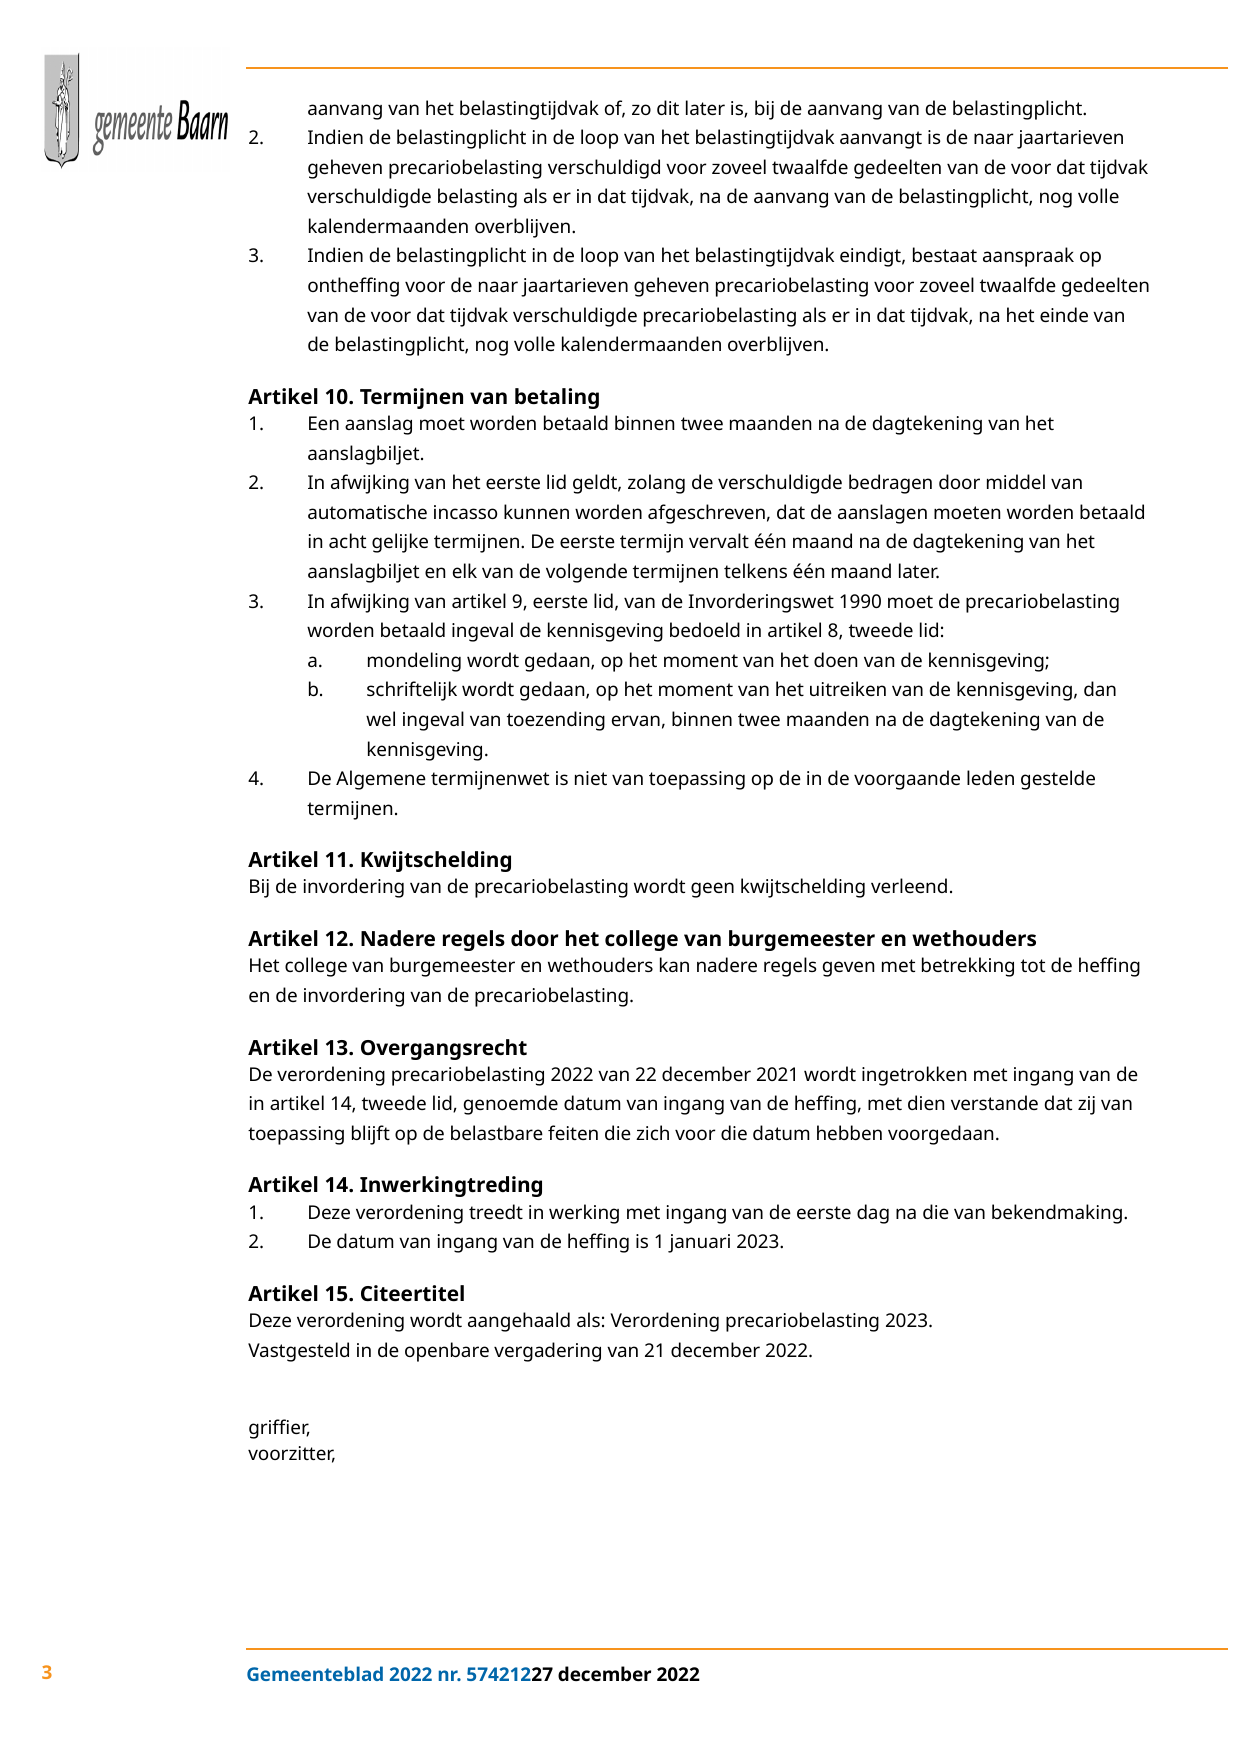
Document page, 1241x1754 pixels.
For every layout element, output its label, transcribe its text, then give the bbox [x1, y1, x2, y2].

list mondeling wordt gedaan, op het moment van het doen van de kennisgeving; [307, 647, 1152, 673]
text voorzitter, [248, 1440, 1152, 1466]
list schriftelijk wordt gedaan, op het moment van het uitreiken van de kennisgeving, dan wel ingeval van toezending ervan, binnen twee maanden na de dagtekening van de kennisgeving. [307, 677, 1152, 761]
text Artikel 14. Inwerkingtreding [248, 1171, 1152, 1199]
text Bij de invordering van de precariobelasting wordt geen kwijtschelding verleend. [248, 874, 1152, 899]
list aanvang van het belastingtijdvak of, zo dit later is, bij de aanvang van de belastingplicht. [248, 95, 1152, 121]
list Indien de belastingplicht in de loop van het belastingtijdvak eindigt, bestaat aanspraak op ontheffing voor de naar jaartarieven geheven precariobelasting voor zoveel twaalfde gedeelten van de voor dat tijdvak verschuldigde precariobelasting als er in dat tijdvak, na het einde van de belastingplicht, nog volle kalendermaanden overblijven. [248, 243, 1152, 357]
text Artikel 10. Termijnen van betaling [248, 382, 1152, 410]
picture [41, 47, 231, 172]
list De Algemene termijnenwet is niet van toepassing op de in de voorgaande leden gestelde termijnen. [248, 765, 1152, 821]
text Artikel 11. Kwijtschelding [248, 845, 1152, 874]
text Artikel 13. Overgangsrecht [248, 1033, 1152, 1061]
text Het college van burgemeester en wethouders kan nadere regels geven met betrekking tot de heffing en de invordering van de precariobelasting. [248, 953, 1152, 1008]
text Artikel 12. Nadere regels door het college van burgemeester en wethouders [248, 924, 1152, 953]
list Deze verordening treedt in werking met ingang van de eerste dag na die van bekendmaking. [248, 1199, 1152, 1225]
list In afwijking van het eerste lid geldt, zolang de verschuldigde bedragen door middel van automatische incasso kunnen worden afgeschreven, dat de aanslagen moeten worden betaald in acht gelijke termijnen. De eerste termijn vervalt één maand na de dagtekening van het aanslagbiljet en elk van de volgende termijnen telkens één maand later. [248, 469, 1152, 584]
text Deze verordening wordt aangehaald als: Verordening precariobelasting 2023. [248, 1307, 1152, 1333]
list In afwijking van artikel 9, eerste lid, van de Invorderingswet 1990 moet de precariobelasting worden betaald ingeval de kennisgeving bedoeld in artikel 8, tweede lid: [248, 588, 1152, 643]
text De verordening precariobelasting 2022 van 22 december 2021 wordt ingetrokken met ingang van de in artikel 14, tweede lid, genoemde datum van ingang van de heffing, met dien verstande dat zij van toepassing blijft op de belastbare feiten die zich voor die datum hebben voorgedaan. [248, 1061, 1152, 1146]
list De datum van ingang van de heffing is 1 januari 2023. [248, 1229, 1152, 1254]
text Vastgesteld in de openbare vergadering van 21 december 2022. [248, 1337, 1152, 1363]
text Artikel 15. Citeertitel [248, 1279, 1152, 1307]
list Een aanslag moet worden betaald binnen twee maanden na de dagtekening van het aanslagbiljet. [248, 410, 1152, 466]
text griffier, [248, 1414, 1152, 1440]
list Indien de belastingplicht in de loop van het belastingtijdvak aanvangt is de naar jaartarieven geheven precariobelasting verschuldigd voor zoveel twaalfde gedeelten van de voor dat tijdvak verschuldigde belasting als er in dat tijdvak, na de aanvang van de belastingplicht, nog volle kalendermaanden overblijven. [248, 124, 1152, 239]
